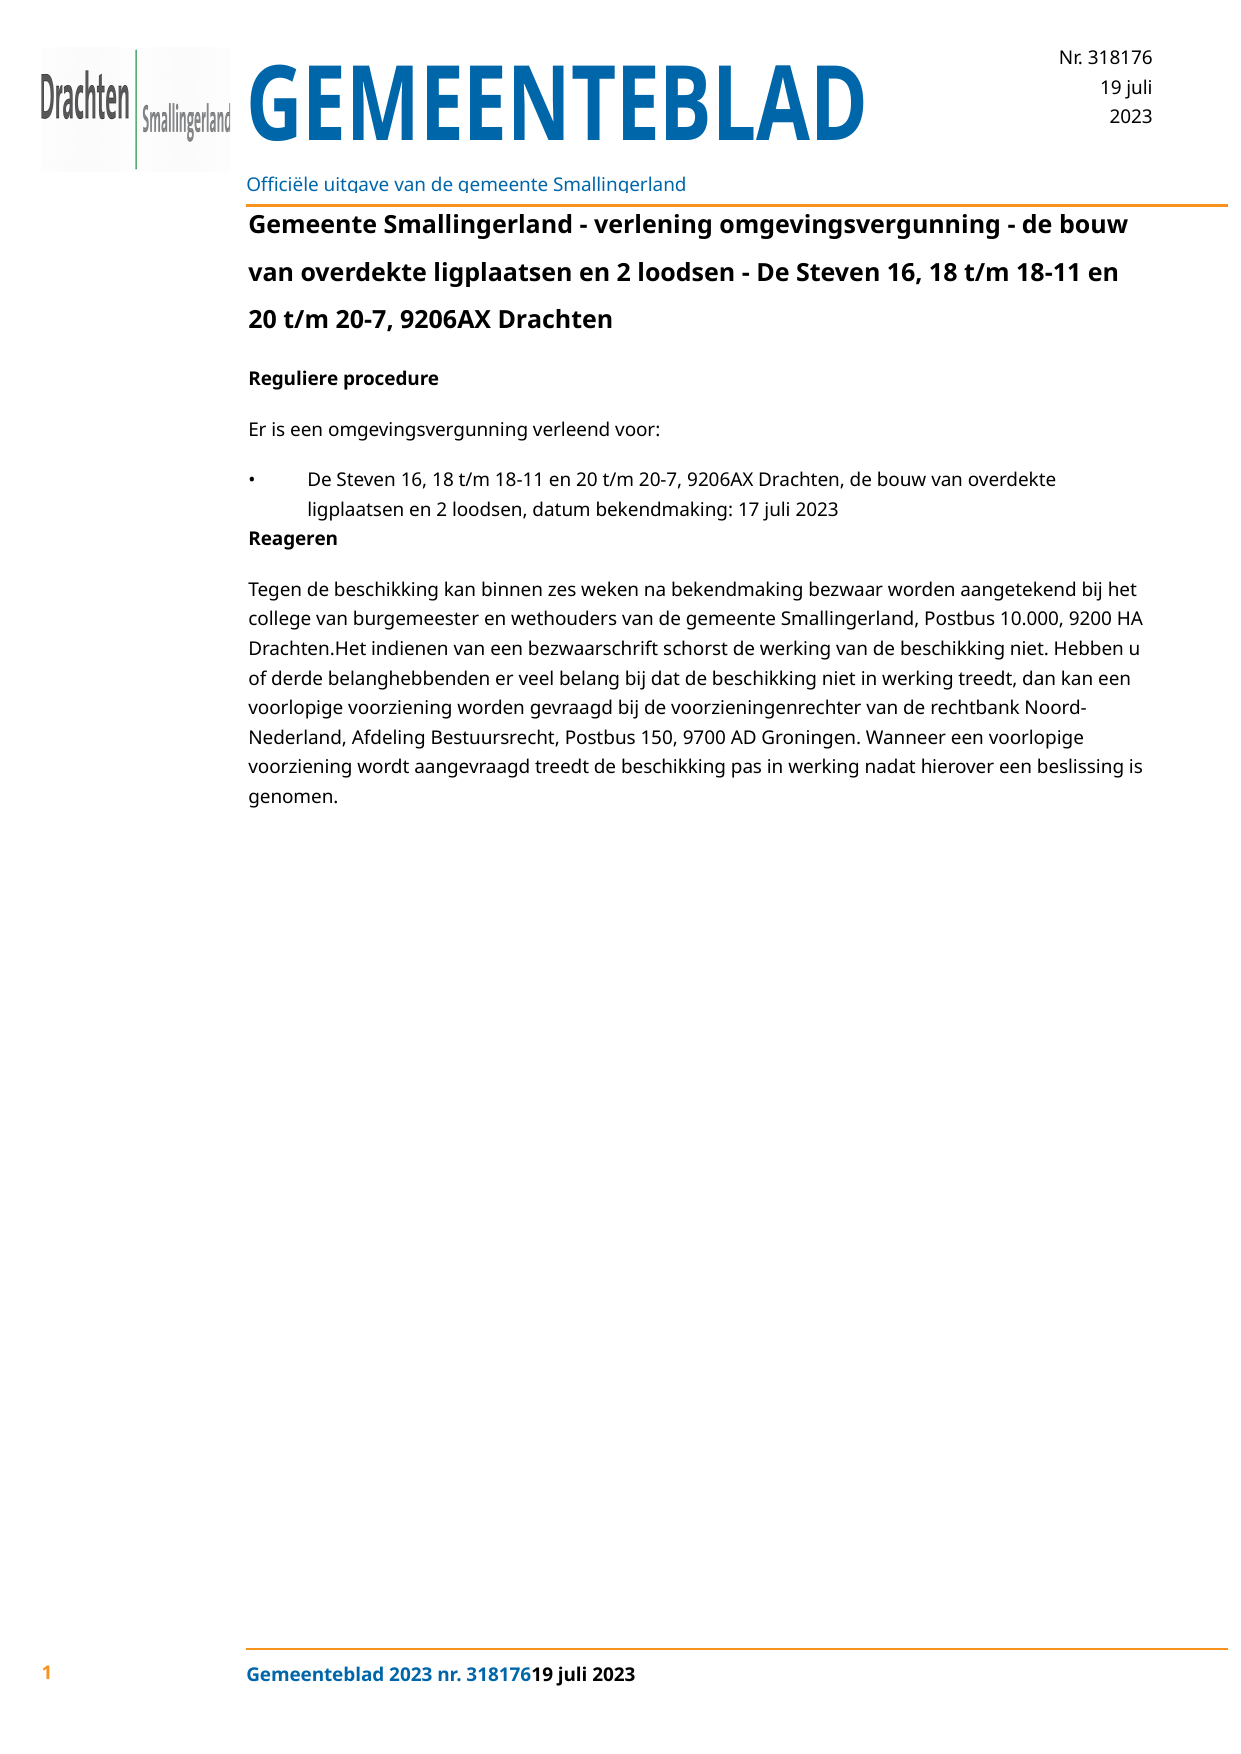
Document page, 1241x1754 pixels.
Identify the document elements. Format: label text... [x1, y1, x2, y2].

text Tegen de beschikking kan binnen zes weken na bekendmaking bezwaar worden aangetekend bij het college van burgemeester en wethouders van de gemeente Smallingerland, Postbus 10.000, 9200 HA Drachten.Het indienen van een bezwaarschrift schorst de werking van de beschikking niet. Hebben u of derde belanghebbenden er veel belang bij dat de beschikking niet in werking treedt, dan kan een voorlopige voorziening worden gevraagd bij de voorzieningenrechter van de rechtbank Noord-Nederland, Afdeling Bestuursrecht, Postbus 150, 9700 AD Groningen. Wanneer een voorlopige voorziening wordt aangevraagd treedt de beschikking pas in werking nadat hierover een beslissing is genomen. [248, 576, 1152, 809]
text Gemeente Smallingerland - verlening omgevingsvergunning - de bouw van overdekte ligplaatsen en 2 loodsen - De Steven 16, 18 t/m 18-11 en 20 t/m 20-7, 9206AX Drachten [248, 207, 1152, 336]
text Er is een omgevingsvergunning verleend voor: [248, 416, 1152, 442]
list De Steven 16, 18 t/m 18-11 en 20 t/m 20-7, 9206AX Drachten, de bouw van overdekte ligplaatsen en 2 loodsen, datum bekendmaking: 17 juli 2023 [248, 466, 1152, 522]
text Reageren [248, 526, 1152, 551]
picture [41, 47, 231, 172]
text Reguliere procedure [248, 366, 1152, 391]
